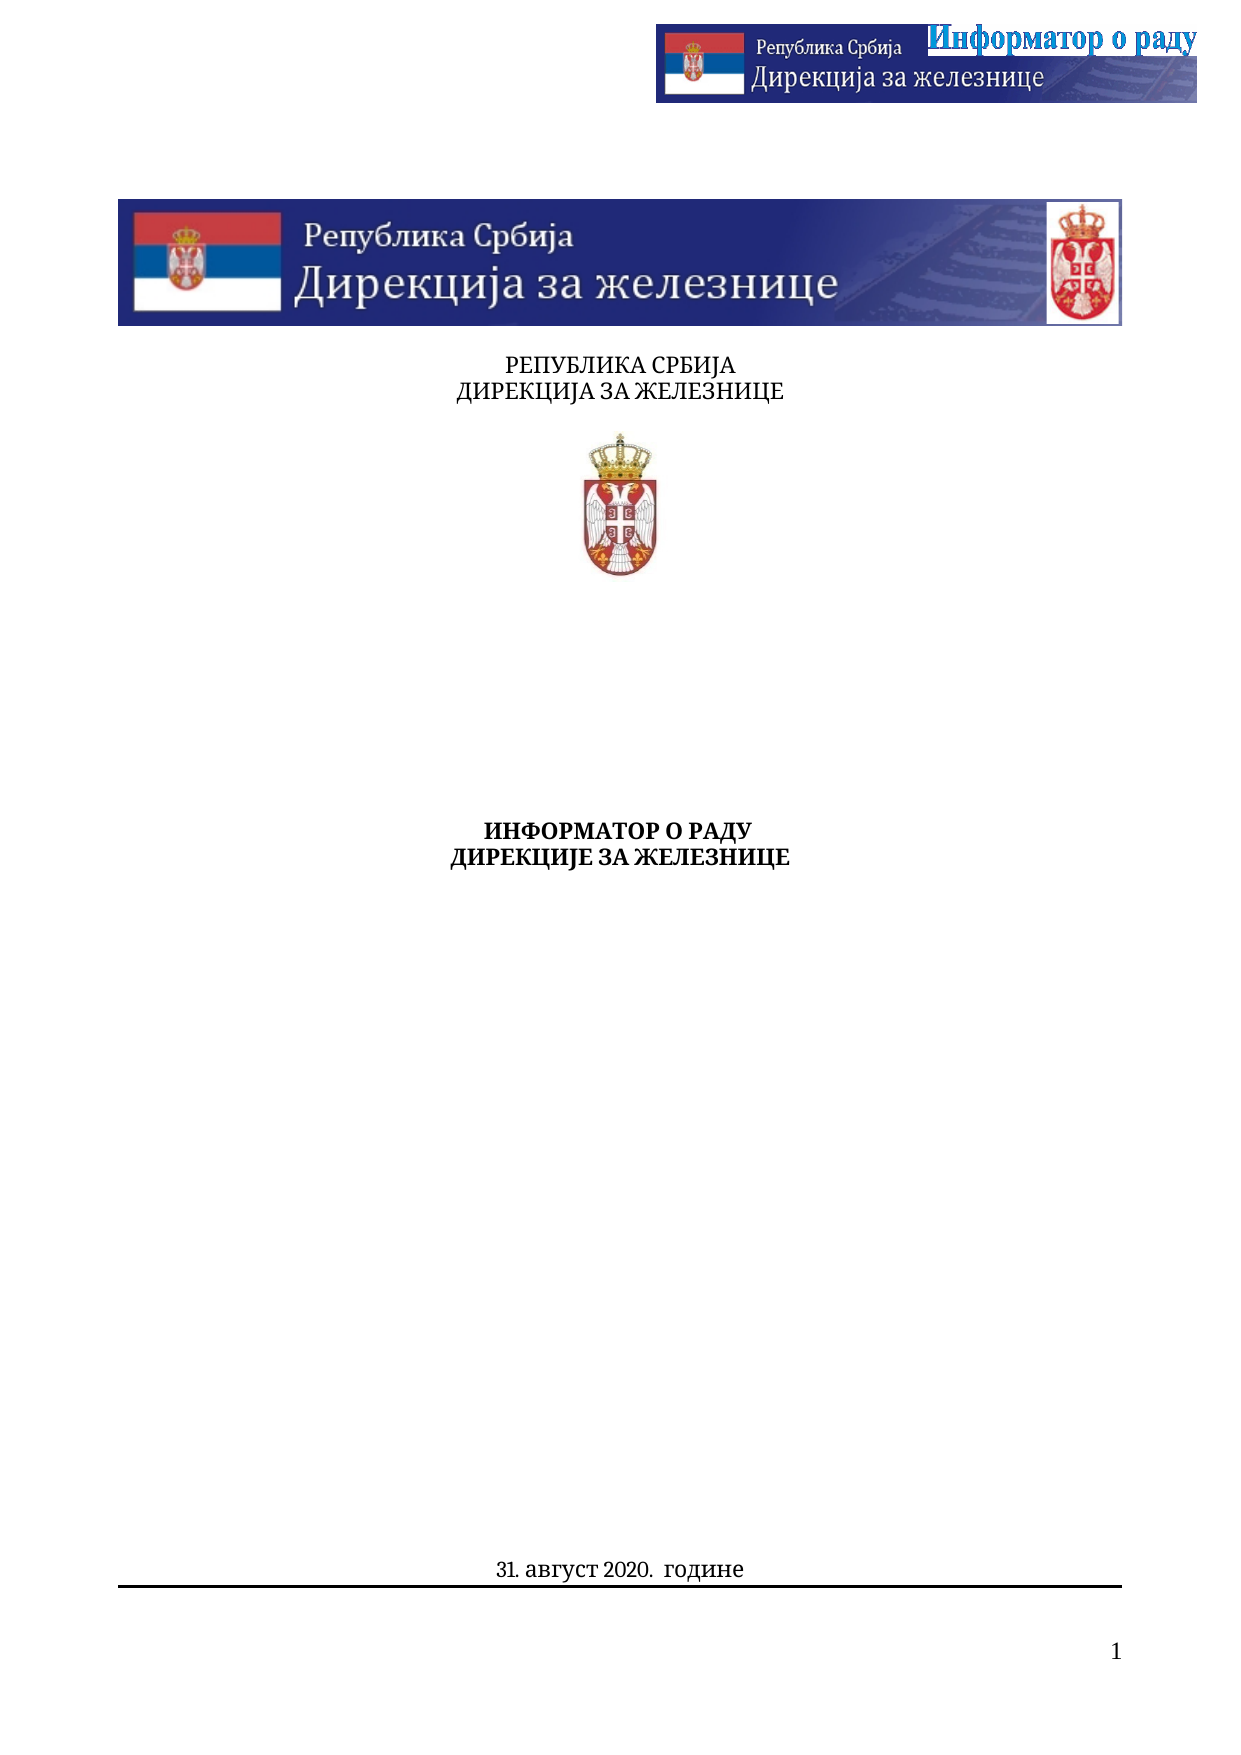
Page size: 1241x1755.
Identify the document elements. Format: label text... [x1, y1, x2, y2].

text ИНФОРМАТОР О РАДУ [118, 819, 1122, 845]
subtitle ДИРЕКЦИЈА ЗА ЖЕЛЕЗНИЦЕ [118, 379, 1122, 405]
subtitle РЕПУБЛИКА СРБИЈА [118, 352, 1122, 379]
text ДИРЕКЦИЈЕ ЗА ЖЕЛЕЗНИЦЕ [118, 845, 1122, 871]
text 31. август 2020. године [118, 1557, 1122, 1585]
